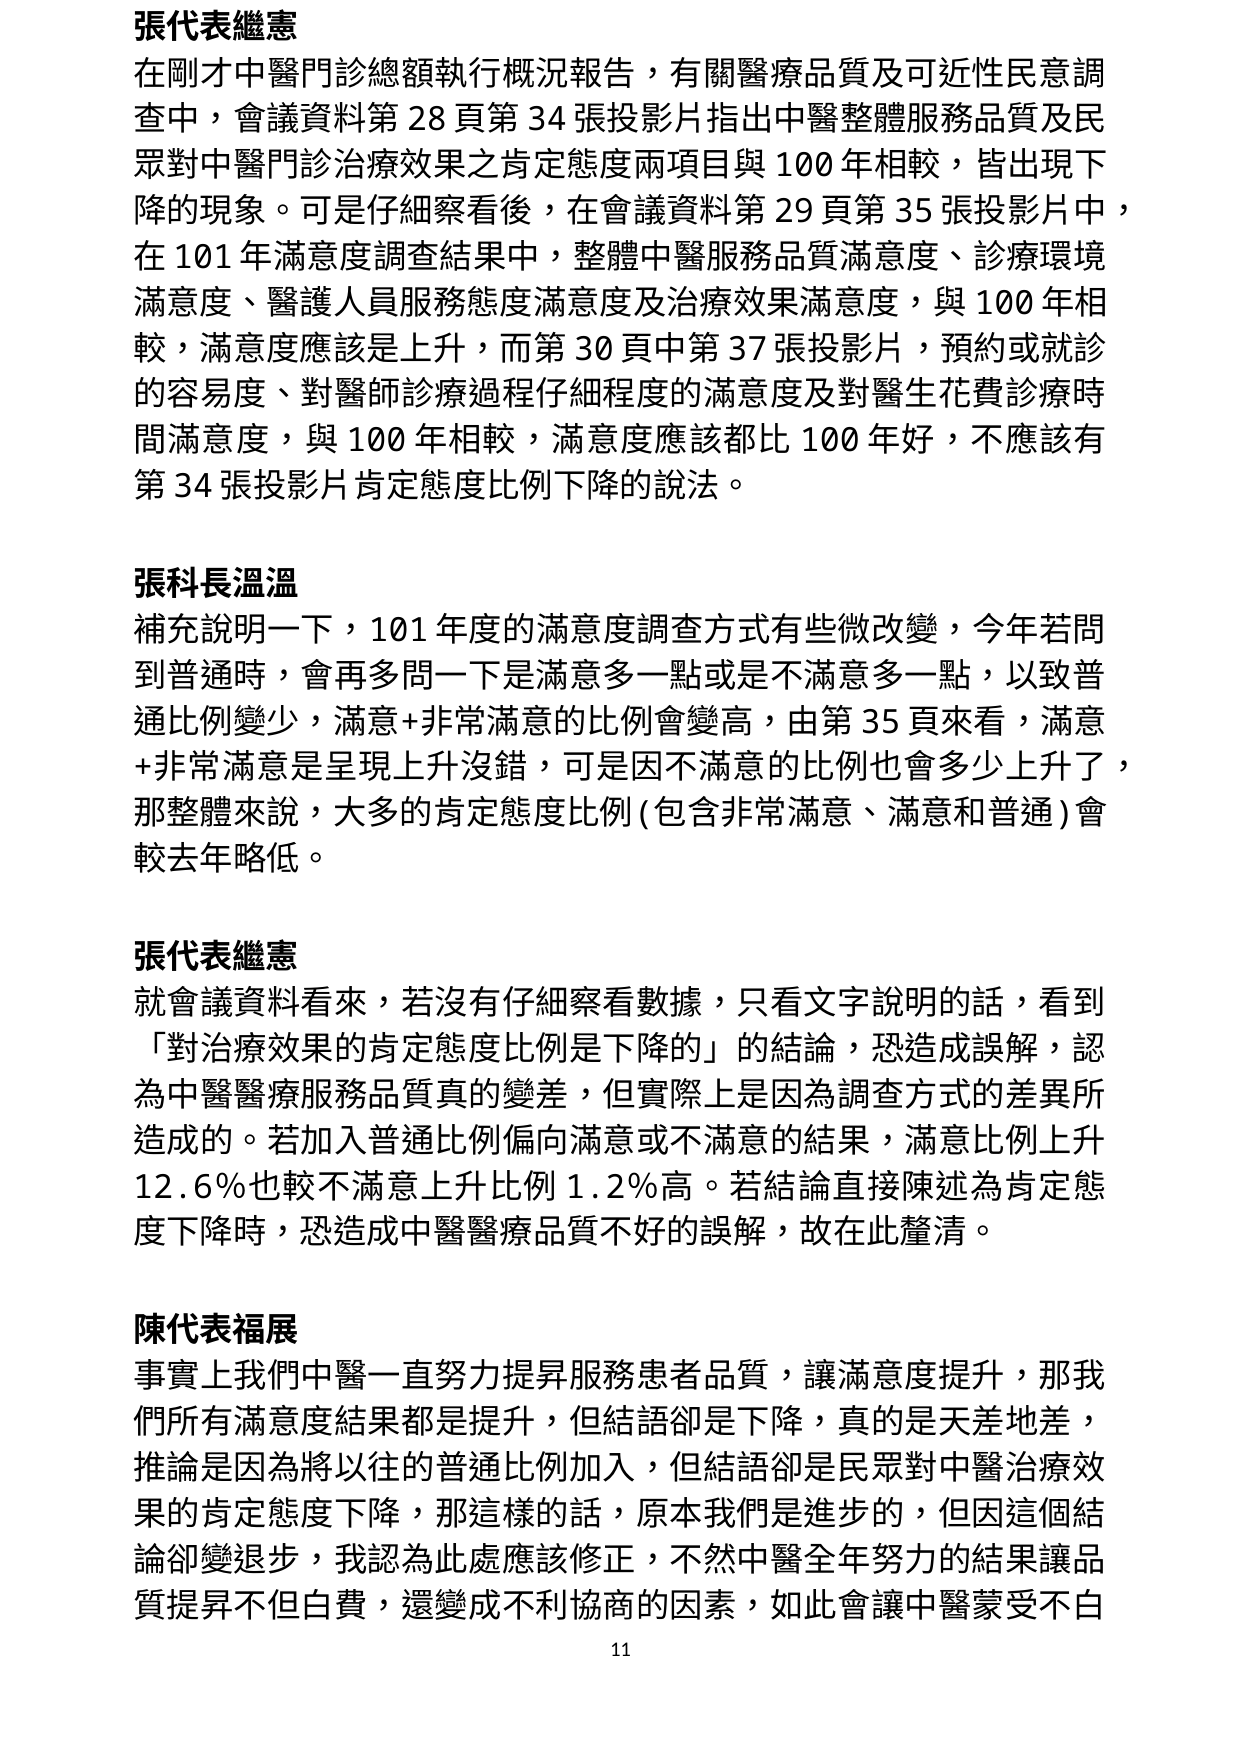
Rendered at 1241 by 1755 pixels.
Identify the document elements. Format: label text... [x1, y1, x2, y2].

text 事實上我們中醫一直努力提昇服務患者品質，讓滿意度提升，那我們所有滿意度結果都是提升，但結語卻是下降，真的是天差地差，推論是因為將以往的普通比例加入，但結語卻是民眾對中醫治療效果的肯定態度下降，那這樣的話，原本我們是進步的，但因這個結論卻變退步，我認為此處應該修正，不然中醫全年努力的結果讓品質提昇不但白費，還變成不利協商的因素，如此會讓中醫蒙受不白 [133, 1351, 1107, 1626]
text 在剛才中醫門診總額執行概況報告，有關醫療品質及可近性民意調查中，會議資料第28頁第34張投影片指出中醫整體服務品質及民眾對中醫門診治療效果之肯定態度兩項目與100年相較，皆出現下降的現象。可是仔細察看後，在會議資料第29頁第35張投影片中，在101年滿意度調查結果中，整體中醫服務品質滿意度、診療環境滿意度、醫護人員服務態度滿意度及治療效果滿意度，與100年相較，滿意度應該是上升，而第30頁中第37張投影片，預約或就診的容易度、對醫師診療過程仔細程度的滿意度及對醫生花費診療時間滿意度，與100年相較，滿意度應該都比100年好，不應該有第34張投影片肯定態度比例下降的說法。 [133, 48, 1107, 507]
text 陳代表福展 [133, 1303, 1107, 1351]
text 張代表繼憲 [133, 930, 1107, 978]
text 張代表繼憲 [133, 0, 1107, 48]
text 張科長溫溫 [133, 557, 1107, 605]
text 補充說明一下，101年度的滿意度調查方式有些微改變，今年若問到普通時，會再多問一下是滿意多一點或是不滿意多一點，以致普通比例變少，滿意+非常滿意的比例會變高，由第35頁來看，滿意+非常滿意是呈現上升沒錯，可是因不滿意的比例也會多少上升了，那整體來說，大多的肯定態度比例(包含非常滿意、滿意和普通)會較去年略低。 [133, 605, 1107, 880]
text 就會議資料看來，若沒有仔細察看數據，只看文字說明的話，看到「對治療效果的肯定態度比例是下降的」的結論，恐造成誤解，認為中醫醫療服務品質真的變差，但實際上是因為調查方式的差異所造成的。若加入普通比例偏向滿意或不滿意的結果，滿意比例上升12.6％也較不滿意上升比例1.2％高。若結論直接陳述為肯定態度下降時，恐造成中醫醫療品質不好的誤解，故在此釐清。 [133, 978, 1107, 1253]
